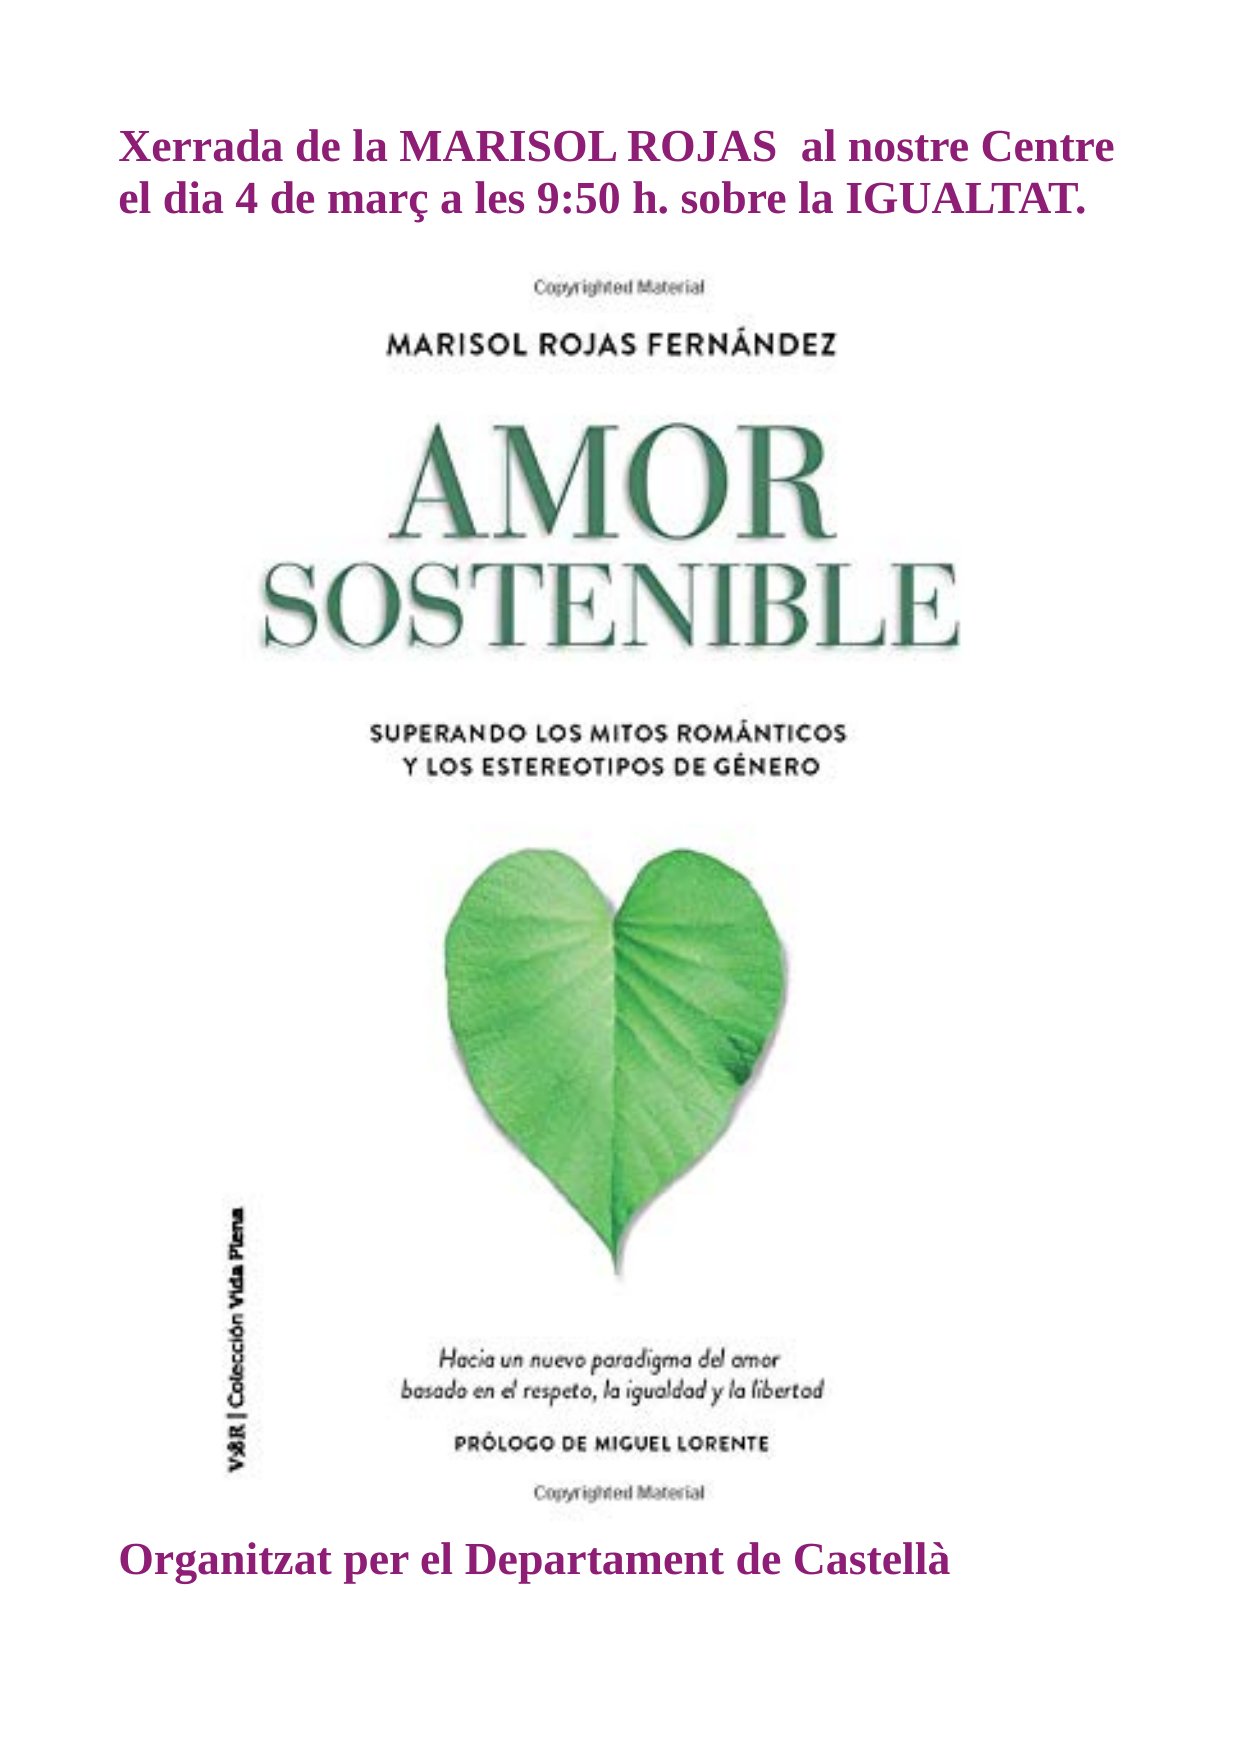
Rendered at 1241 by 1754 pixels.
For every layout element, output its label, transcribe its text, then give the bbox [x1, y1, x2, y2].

text Organitzat per el Departament de Castellà [118, 252, 1122, 1584]
picture [182, 252, 1058, 1532]
text Xerrada de la MARISOL ROJAS al nostre Centre el dia 4 de març a les 9:50 h. sobre la IGUALTAT. [118, 118, 1122, 223]
